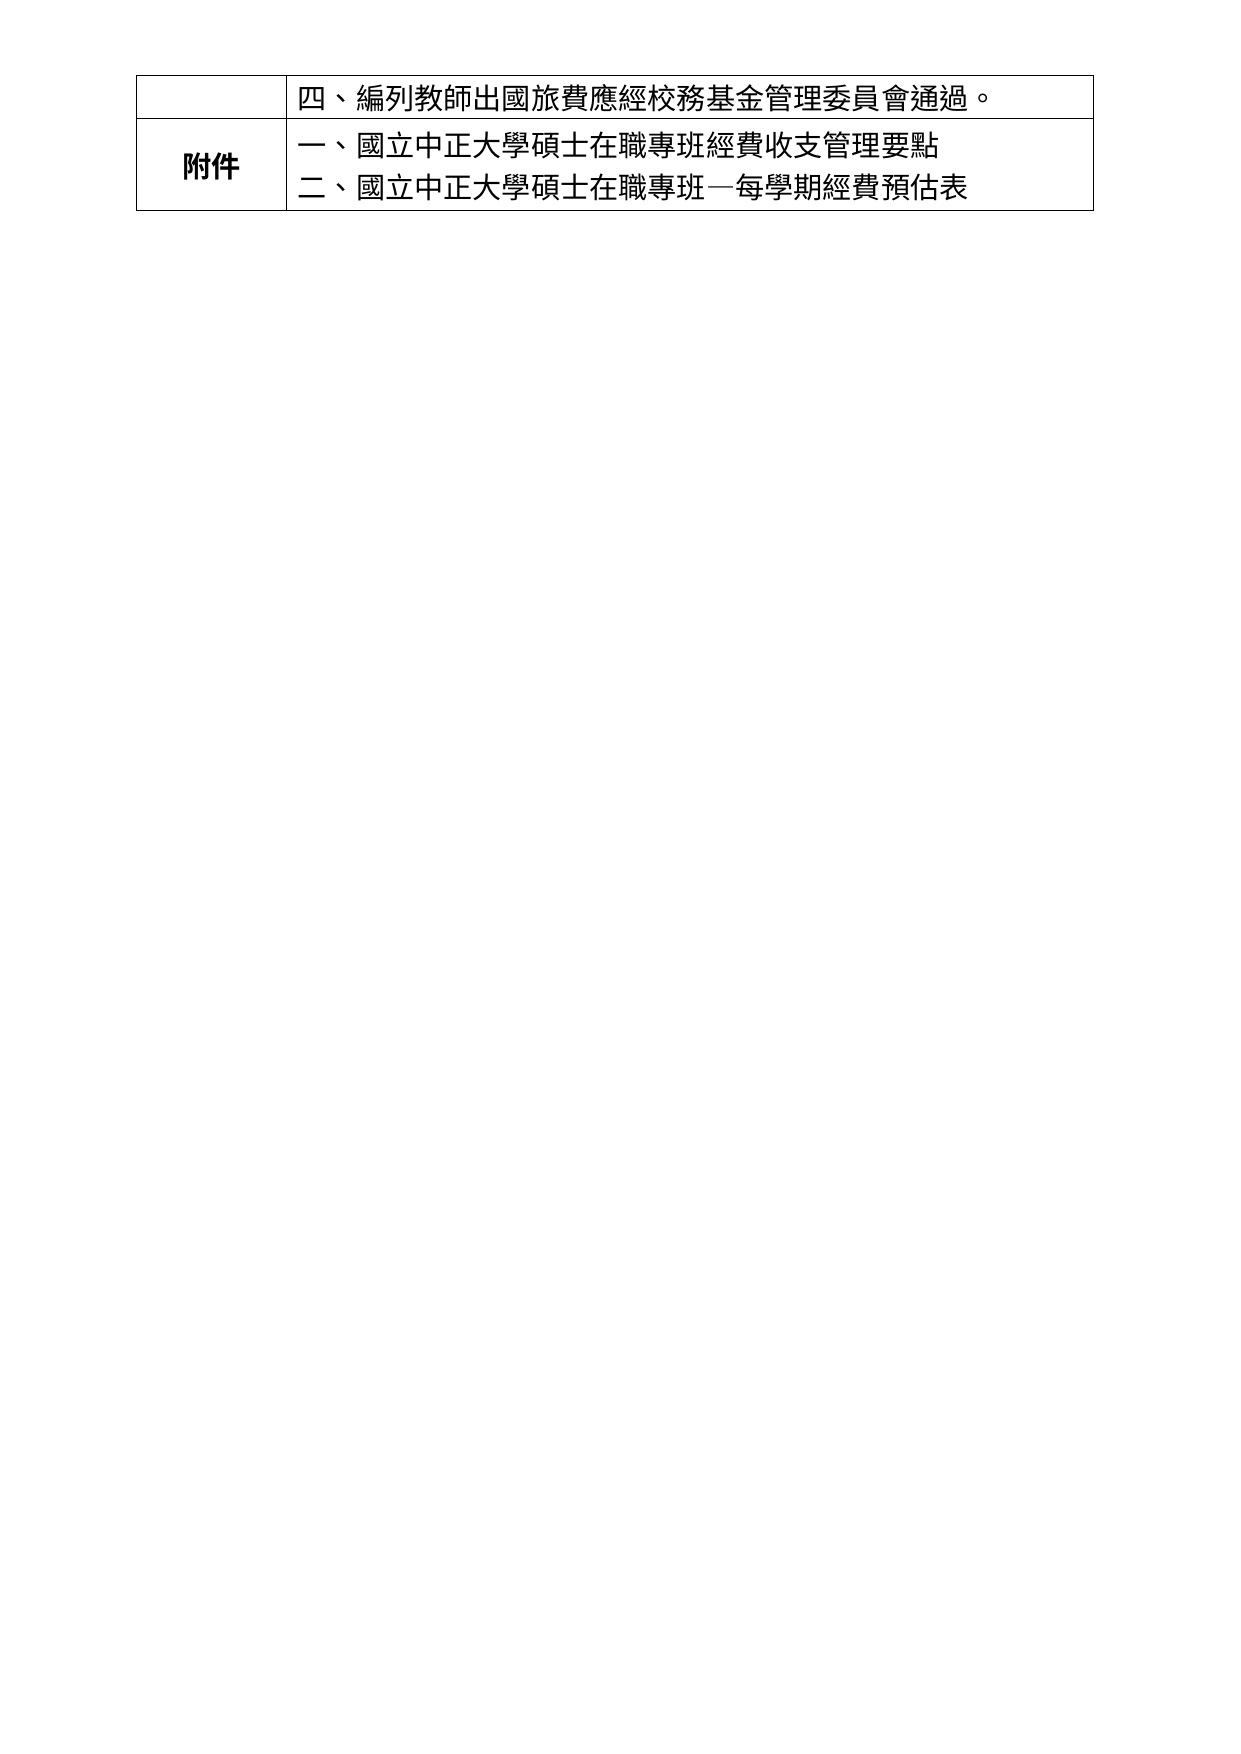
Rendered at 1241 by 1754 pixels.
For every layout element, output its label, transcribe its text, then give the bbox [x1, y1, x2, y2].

table_cell 附件 [137, 119, 286, 210]
table_cell [137, 76, 286, 118]
table_cell 四、編列教師出國旅費應經校務基金管理委員會通過。 [287, 76, 1093, 118]
table_cell 一、國立中正大學碩士在職專班經費收支管理要點 二、國立中正大學碩士在職專班—每學期經費預估表 [287, 119, 1093, 210]
